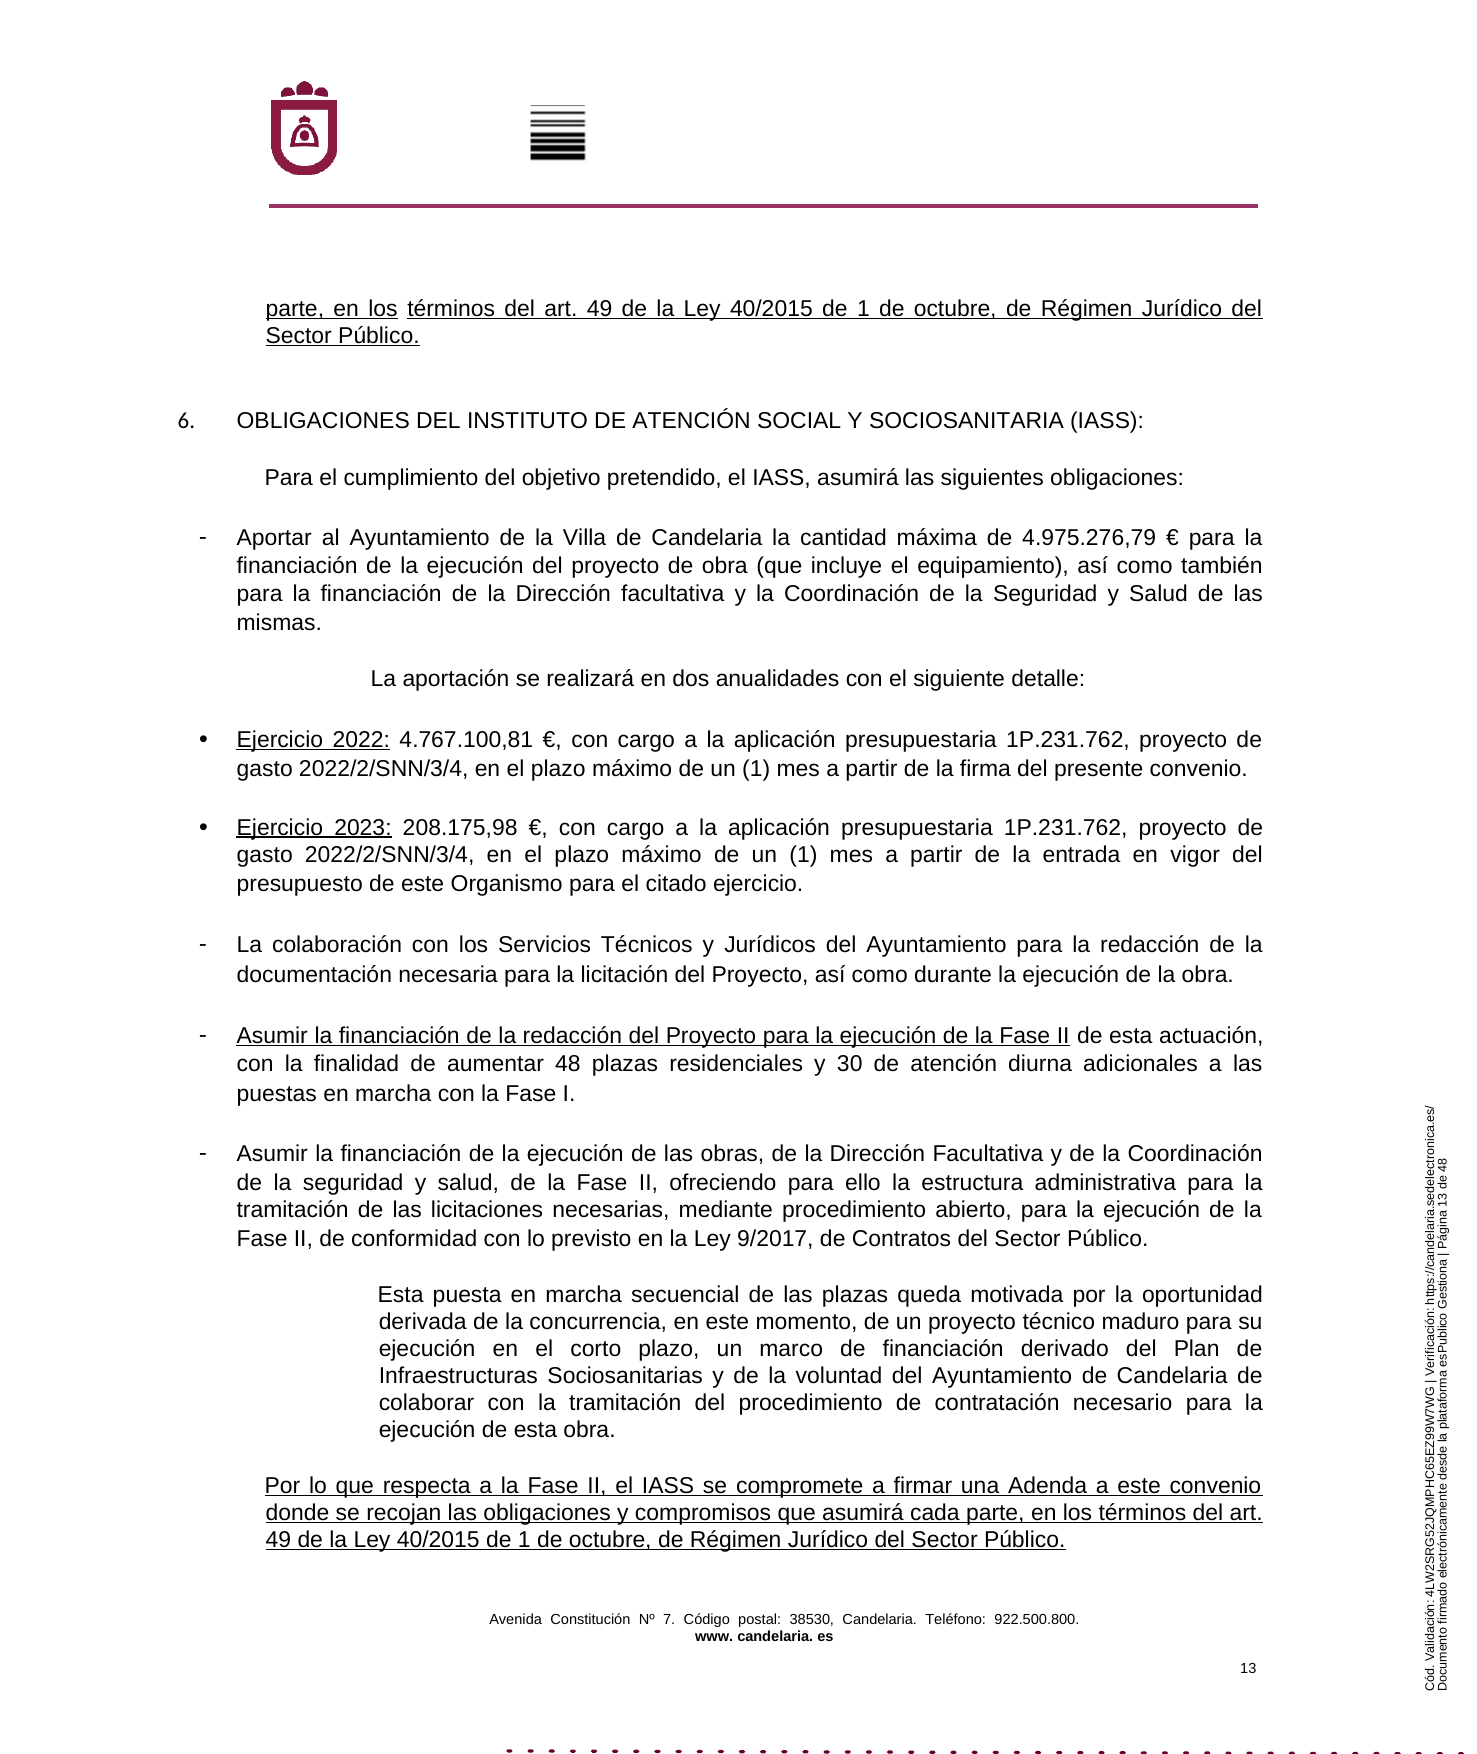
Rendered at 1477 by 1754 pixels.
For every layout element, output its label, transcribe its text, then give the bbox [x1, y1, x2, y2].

list La colaboración con los Servicios Técnicos y Jurídicos del Ayuntamiento para la redacción de la documentación necesaria para la licitación del Proyecto, así como durante la ejecución de la obra. [199, 928, 1263, 988]
list Ejercicio 2023: 208.175,98 €, con cargo a la aplicación presupuestaria 1P.231.762, proyecto de gasto 2022/2/SNN/3/4, en el plazo máximo de un (1) mes a partir de la entrada en vigor del presupuesto de este Organismo para el citado ejercicio. [199, 812, 1263, 897]
list OBLIGACIONES DEL INSTITUTO DE ATENCIÓN SOCIAL Y SOCIOSANITARIA (IASS): [177, 406, 1263, 434]
text Para el cumplimiento del objetivo pretendido, el IASS, asumirá las siguientes obligaciones: [264, 464, 1263, 490]
text Esta puesta en marcha secuencial de las plazas queda motivada por la oportunidad derivada de la concurrencia, en este momento, de un proyecto técnico maduro para su ejecución en el corto plazo, un marco de financiación derivado del Plan de Infraestructuras Sociosanitarias y de la voluntad del Ayuntamiento de Candelaria de colaborar con la tramitación del procedimiento de contratación necesario para la ejecución de esta obra. [377, 1281, 1263, 1443]
text La aportación se realizará en dos anualidades con el siguiente detalle: [370, 665, 1263, 691]
list Aportar al Ayuntamiento de la Villa de Candelaria la cantidad máxima de 4.975.276,79 € para la financiación de la ejecución del proyecto de obra (que incluye el equipamiento), así como también para la financiación de la Dirección facultativa y la Coordinación de la Seguridad y Salud de las mismas. [199, 521, 1263, 635]
text parte, en los términos del art. 49 de la Ley 40/2015 de 1 de octubre, de Régimen Jurídico del Sector Público. [264, 295, 1264, 349]
list Asumir la financiación de la ejecución de las obras, de la Dirección Facultativa y de la Coordinación de la seguridad y salud, de la Fase II, ofreciendo para ello la estructura administrativa para la tramitación de las licitaciones necesarias, mediante procedimiento abierto, para la ejecución de la Fase II, de conformidad con lo previsto en la Ley 9/2017, de Contratos del Sector Público. [199, 1137, 1263, 1252]
list Ejercicio 2022: 4.767.100,81 €, con cargo a la aplicación presupuestaria 1P.231.762, proyecto de gasto 2022/2/SNN/3/4, en el plazo máximo de un (1) mes a partir de la firma del presente convenio. [199, 724, 1263, 782]
text Por lo que respecta a la Fase II, el IASS se compromete a firmar una Adenda a este convenio donde se recojan las obligaciones y compromisos que asumirá cada parte, en los términos del art. 49 de la Ley 40/2015 de 1 de octubre, de Régimen Jurídico del Sector Público. [264, 1472, 1264, 1552]
list Asumir la financiación de la redacción del Proyecto para la ejecución de la Fase II de esta actuación, con la finalidad de aumentar 48 plazas residenciales y 30 de atención diurna adicionales a las puestas en marcha con la Fase I. [199, 1019, 1263, 1106]
